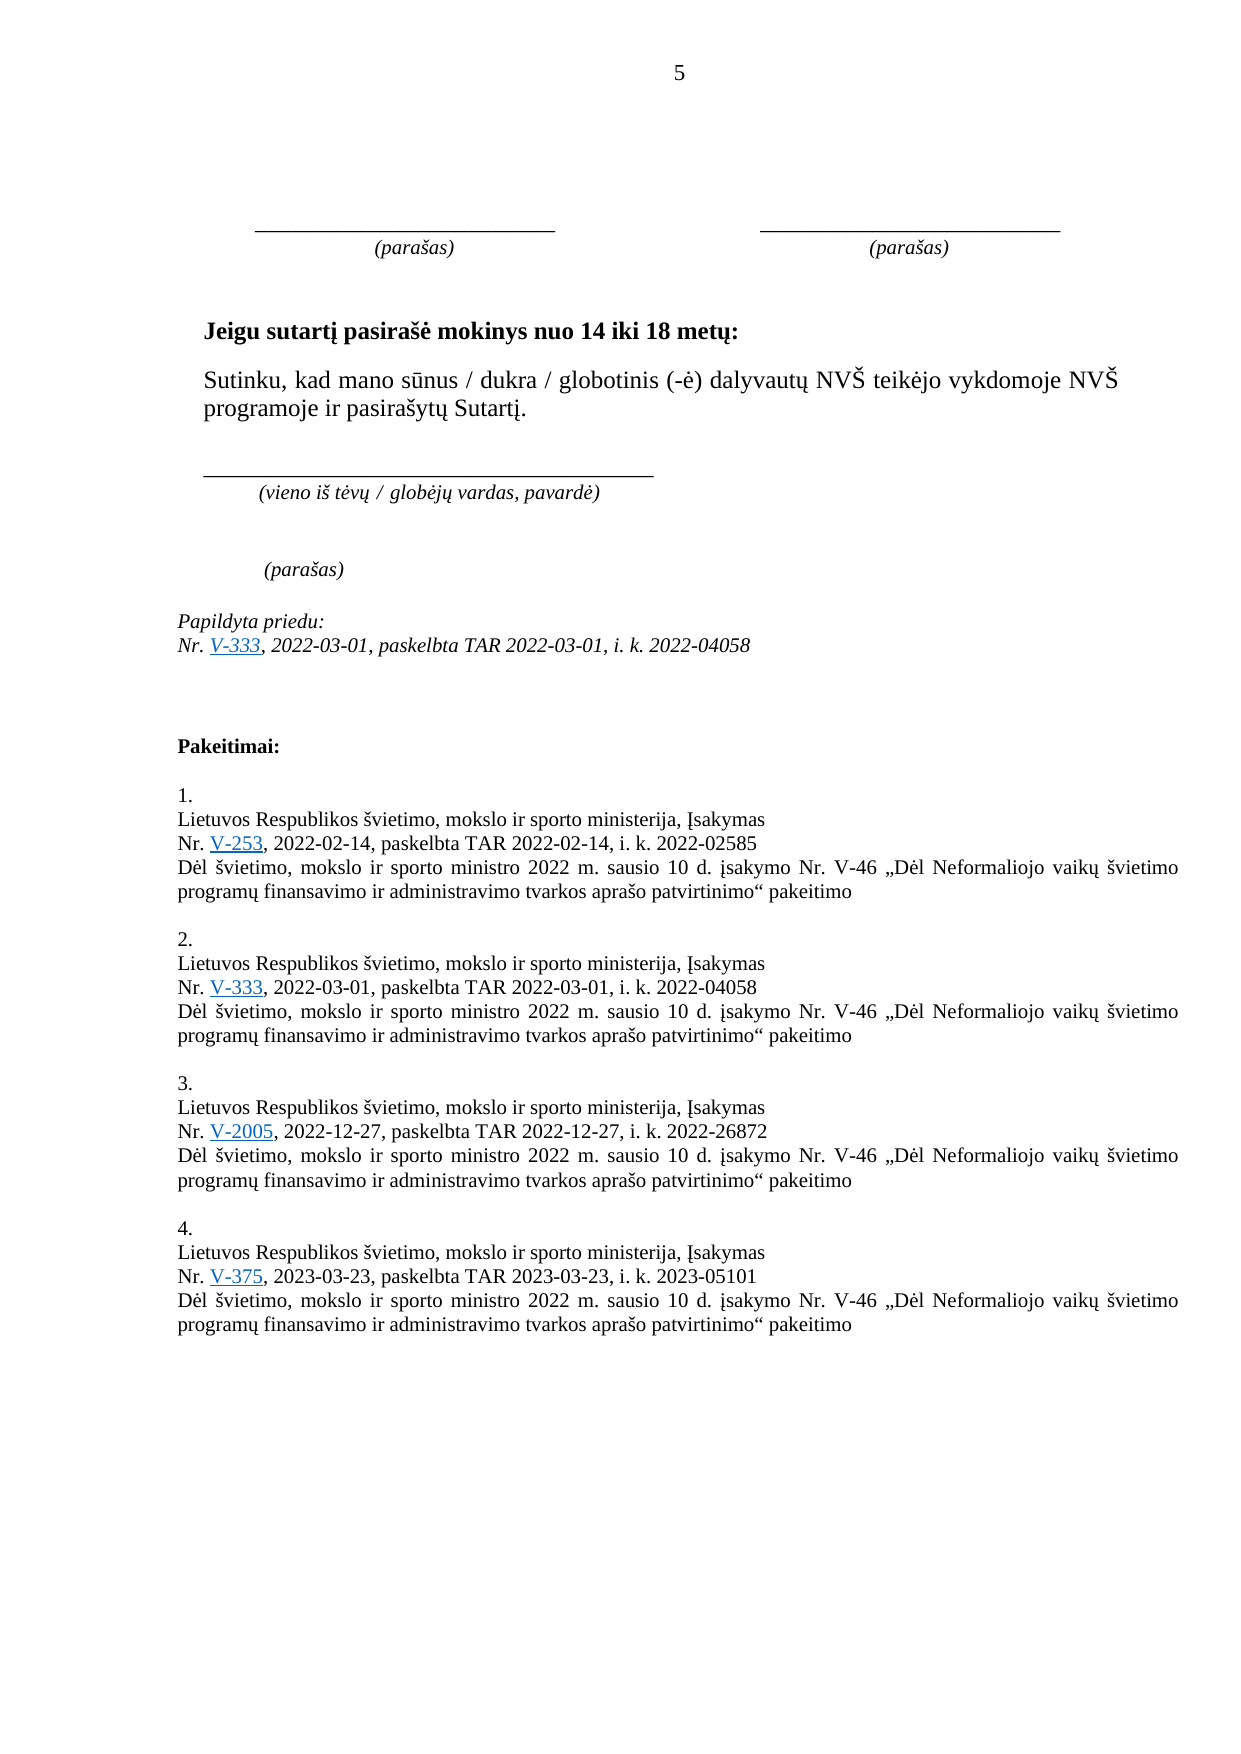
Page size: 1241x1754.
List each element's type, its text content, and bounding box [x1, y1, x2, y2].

text Nr. V-333, 2022-03-01, paskelbta TAR 2022-03-01, i. k. 2022-04058 [177, 975, 1181, 999]
text 2. [177, 927, 1181, 951]
text Nr. V-2005, 2022-12-27, paskelbta TAR 2022-12-27, i. k. 2022-26872 [177, 1119, 1181, 1143]
text Nr. V-333, 2022-03-01, paskelbta TAR 2022-03-01, i. k. 2022-04058 [177, 633, 1181, 657]
table_cell [192, 288, 689, 316]
text Lietuvos Respublikos švietimo, mokslo ir sporto ministerija, Įsakymas [177, 1240, 1181, 1264]
text Lietuvos Respublikos švietimo, mokslo ir sporto ministerija, Įsakymas [177, 1095, 1181, 1119]
table_cell [192, 528, 1131, 557]
table_cell (parašas) [192, 557, 1131, 581]
text Dėl švietimo, mokslo ir sporto ministro 2022 m. sausio 10 d. įsakymo Nr. V-46 „Dėl Neformaliojo vaikų švietimo programų finansavimo ir administravimo tvarkos aprašo patvirtinimo“ pakeitimo [177, 999, 1181, 1047]
text Papildyta priedu: [177, 609, 1181, 633]
text Lietuvos Respublikos švietimo, mokslo ir sporto ministerija, Įsakymas [177, 951, 1181, 975]
text Dėl švietimo, mokslo ir sporto ministro 2022 m. sausio 10 d. įsakymo Nr. V-46 „Dėl Neformaliojo vaikų švietimo programų finansavimo ir administravimo tvarkos aprašo patvirtinimo“ pakeitimo [177, 855, 1181, 903]
table_cell Sutinku, kad mano sūnus / dukra / globotinis (-ė) dalyvautų NVŠ teikėjo vykdomoje NVŠ programoje ir pasirašytų Sutartį. ____________________________________ [192, 365, 1131, 480]
table_cell ________________________ [192, 177, 689, 235]
text Pakeitimai: [177, 734, 1181, 758]
table_cell ________________________ [689, 177, 1131, 235]
text 3. [177, 1071, 1181, 1095]
text Dėl švietimo, mokslo ir sporto ministro 2022 m. sausio 10 d. įsakymo Nr. V-46 „Dėl Neformaliojo vaikų švietimo programų finansavimo ir administravimo tvarkos aprašo patvirtinimo“ pakeitimo [177, 1143, 1181, 1192]
text Nr. V-375, 2023-03-23, paskelbta TAR 2023-03-23, i. k. 2023-05101 [177, 1264, 1181, 1288]
table_cell (parašas) [192, 235, 689, 287]
text 4. [177, 1216, 1181, 1240]
text Nr. V-253, 2022-02-14, paskelbta TAR 2022-02-14, i. k. 2022-02585 [177, 831, 1181, 855]
table_cell [689, 288, 1131, 316]
table_cell [192, 504, 1131, 528]
table_cell (vieno iš tėvų / globėjų vardas, pavardė) [192, 480, 1131, 504]
text Lietuvos Respublikos švietimo, mokslo ir sporto ministerija, Įsakymas [177, 807, 1181, 831]
table_cell Jeigu sutartį pasirašė mokinys nuo 14 iki 18 metų: [192, 316, 1131, 365]
text 1. [177, 782, 1181, 807]
text Dėl švietimo, mokslo ir sporto ministro 2022 m. sausio 10 d. įsakymo Nr. V-46 „Dėl Neformaliojo vaikų švietimo programų finansavimo ir administravimo tvarkos aprašo patvirtinimo“ pakeitimo [177, 1288, 1181, 1336]
table_cell (parašas) [689, 235, 1131, 287]
